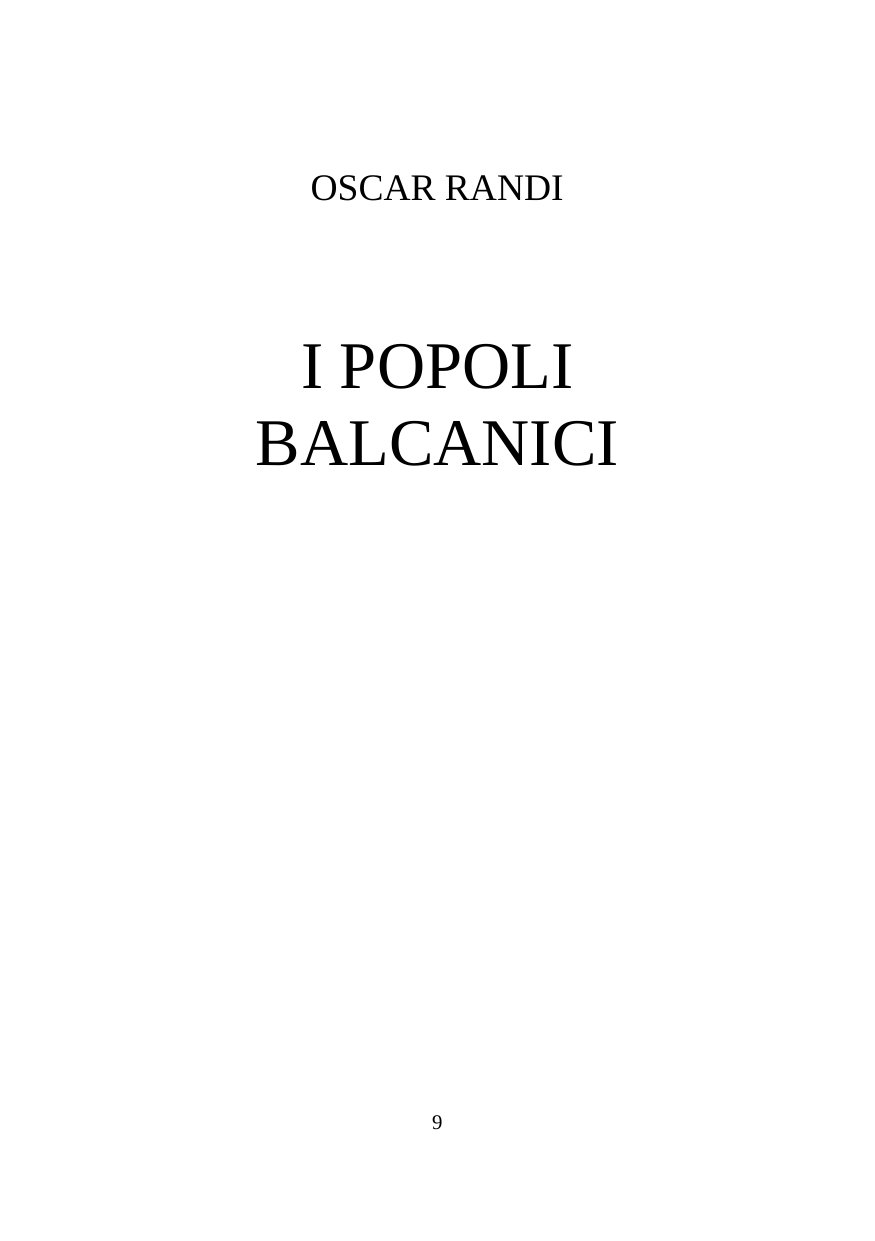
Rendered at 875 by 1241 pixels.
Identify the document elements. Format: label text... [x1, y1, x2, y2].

text OSCAR RANDI [106, 165, 768, 208]
text I POPOLI BALCANICI [106, 327, 768, 480]
